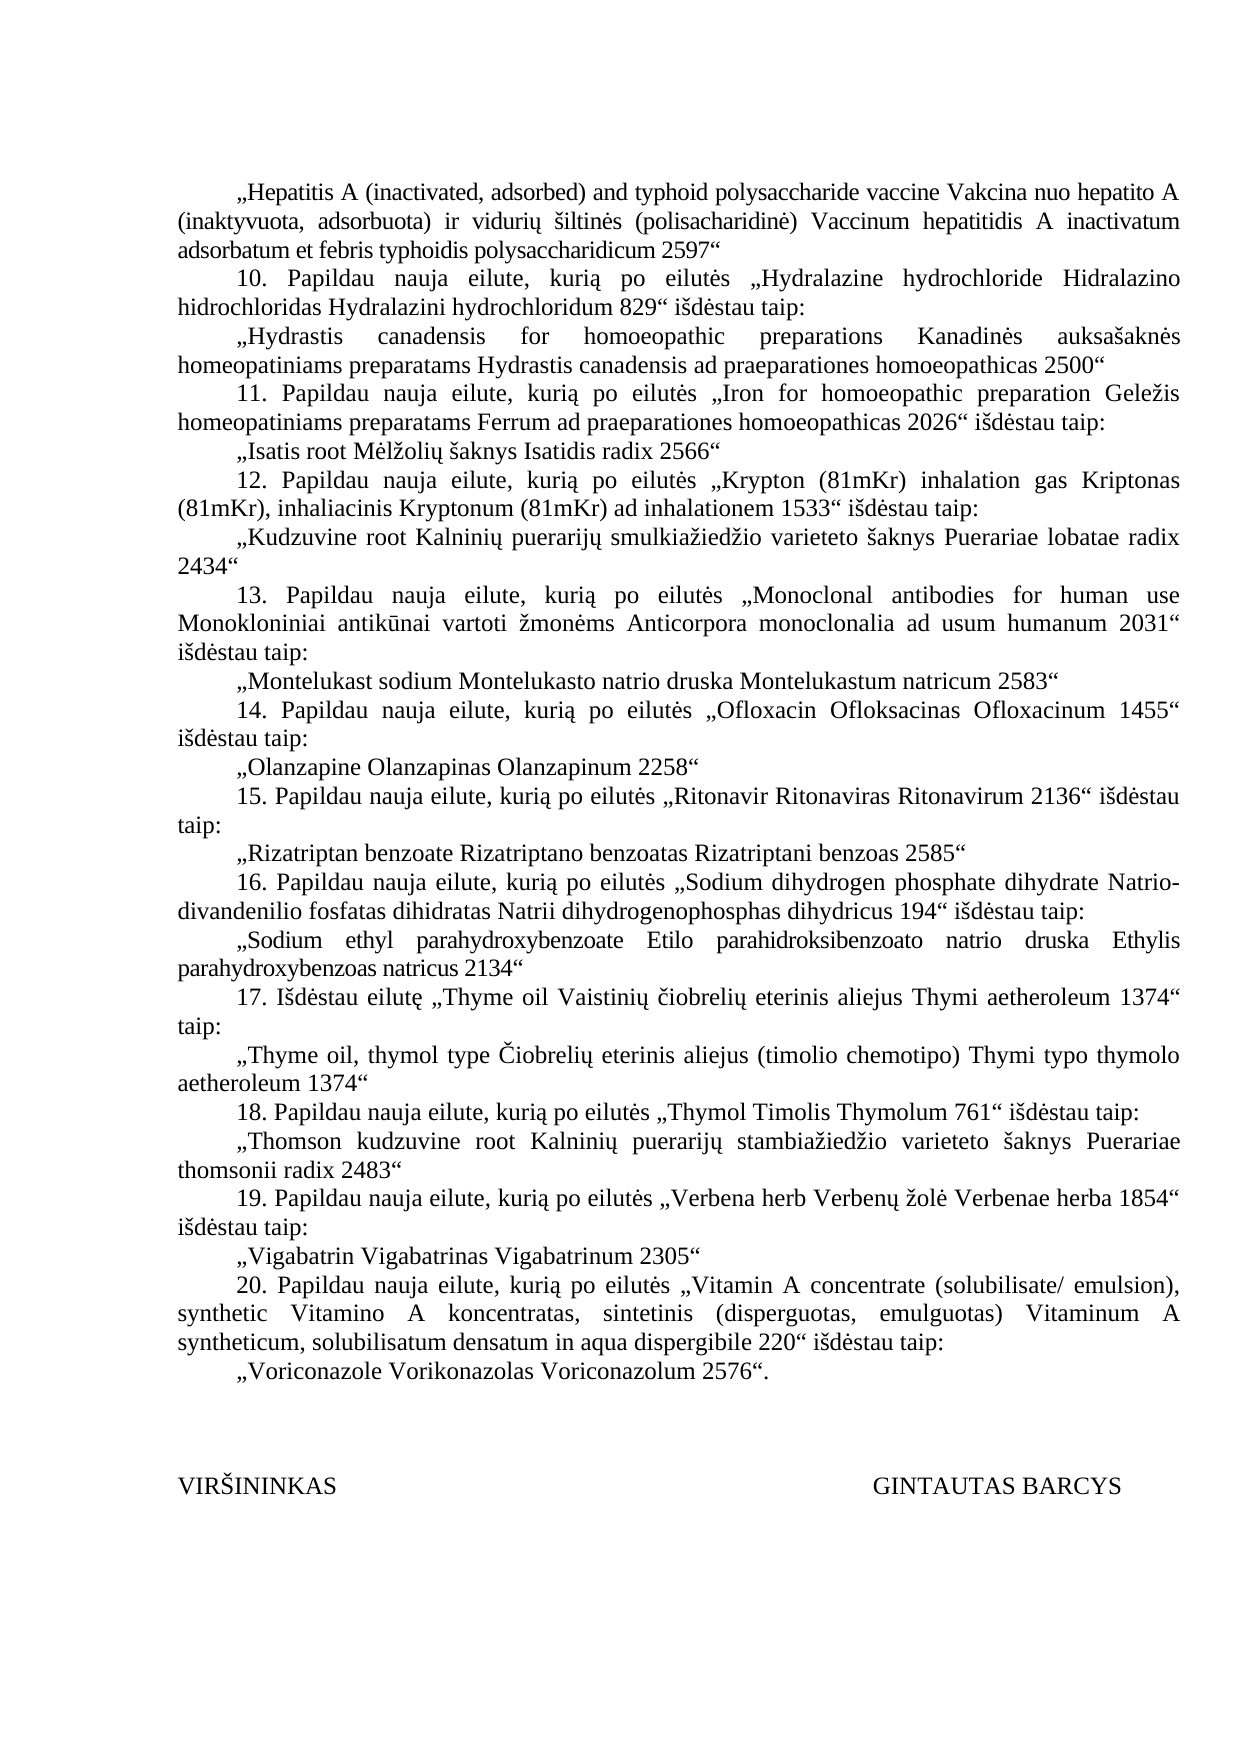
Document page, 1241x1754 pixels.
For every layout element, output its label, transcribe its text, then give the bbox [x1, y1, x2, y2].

text „Hepatitis A (inactivated, adsorbed) and typhoid polysaccharide vaccine Vakcina nuo hepatito A (inaktyvuota, adsorbuota) ir vidurių šiltinės (polisacharidinė) Vaccinum hepatitidis A inactivatum adsorbatum et febris typhoidis polysaccharidicum 2597“ [177, 177, 1181, 263]
text „Thyme oil, thymol type Čiobrelių eterinis aliejus (timolio chemotipo) Thymi typo thymolo aetheroleum 1374“ [177, 1040, 1181, 1097]
text „Hydrastis canadensis for homoeopathic preparations Kanadinės auksašaknės homeopatiniams preparatams Hydrastis canadensis ad praeparationes homoeopathicas 2500“ [177, 321, 1181, 378]
text „Isatis root Mėlžolių šaknys Isatidis radix 2566“ [177, 436, 1181, 465]
text „Olanzapine Olanzapinas Olanzapinum 2258“ [177, 752, 1181, 781]
text 18. Papildau nauja eilute, kurią po eilutės „Thymol Timolis Thymolum 761“ išdėstau taip: [177, 1097, 1181, 1126]
text 13. Papildau nauja eilute, kurią po eilutės „Monoclonal antibodies for human use Monokloniniai antikūnai vartoti žmonėms Anticorpora monoclonalia ad usum humanum 2031“ išdėstau taip: [177, 580, 1181, 666]
text 12. Papildau nauja eilute, kurią po eilutės „Krypton (81mKr) inhalation gas Kriptonas (81mKr), inhaliacinis Kryptonum (81mKr) ad inhalationem 1533“ išdėstau taip: [177, 465, 1181, 522]
text „Sodium ethyl parahydroxybenzoate Etilo parahidroksibenzoato natrio druska Ethylis parahydroxybenzoas natricus 2134“ [177, 925, 1181, 982]
text „Vigabatrin Vigabatrinas Vigabatrinum 2305“ [177, 1241, 1181, 1270]
text „Montelukast sodium Montelukasto natrio druska Montelukastum natricum 2583“ [177, 666, 1181, 695]
text 14. Papildau nauja eilute, kurią po eilutės „Ofloxacin Ofloksacinas Ofloxacinum 1455“ išdėstau taip: [177, 695, 1181, 752]
text 20. Papildau nauja eilute, kurią po eilutės „Vitamin A concentrate (solubilisate/ emulsion), synthetic Vitamino A koncentratas, sintetinis (disperguotas, emulguotas) Vitaminum A syntheticum, solubilisatum densatum in aqua dispergibile 220“ išdėstau taip: [177, 1270, 1181, 1356]
text „Thomson kudzuvine root Kalninių puerarijų stambiažiedžio varieteto šaknys Puerariae thomsonii radix 2483“ [177, 1126, 1181, 1183]
text 10. Papildau nauja eilute, kurią po eilutės „Hydralazine hydrochloride Hidralazino hidrochloridas Hydralazini hydrochloridum 829“ išdėstau taip: [177, 263, 1181, 321]
text „Voriconazole Vorikonazolas Voriconazolum 2576“. [177, 1356, 1181, 1385]
text 16. Papildau nauja eilute, kurią po eilutės „Sodium dihydrogen phosphate dihydrate Natrio-divandenilio fosfatas dihidratas Natrii dihydrogenophosphas dihydricus 194“ išdėstau taip: [177, 867, 1181, 925]
text 11. Papildau nauja eilute, kurią po eilutės „Iron for homoeopathic preparation Geležis homeopatiniams preparatams Ferrum ad praeparationes homoeopathicas 2026“ išdėstau taip: [177, 378, 1181, 436]
text 17. Išdėstau eilutę „Thyme oil Vaistinių čiobrelių eterinis aliejus Thymi aetheroleum 1374“ taip: [177, 982, 1181, 1040]
text Viršininkas Gintautas Barcys [177, 1471, 1181, 1500]
text 19. Papildau nauja eilute, kurią po eilutės „Verbena herb Verbenų žolė Verbenae herba 1854“ išdėstau taip: [177, 1183, 1181, 1241]
text „Rizatriptan benzoate Rizatriptano benzoatas Rizatriptani benzoas 2585“ [177, 838, 1181, 867]
text „Kudzuvine root Kalninių puerarijų smulkiažiedžio varieteto šaknys Puerariae lobatae radix 2434“ [177, 522, 1181, 580]
text 15. Papildau nauja eilute, kurią po eilutės „Ritonavir Ritonaviras Ritonavirum 2136“ išdėstau taip: [177, 781, 1181, 838]
